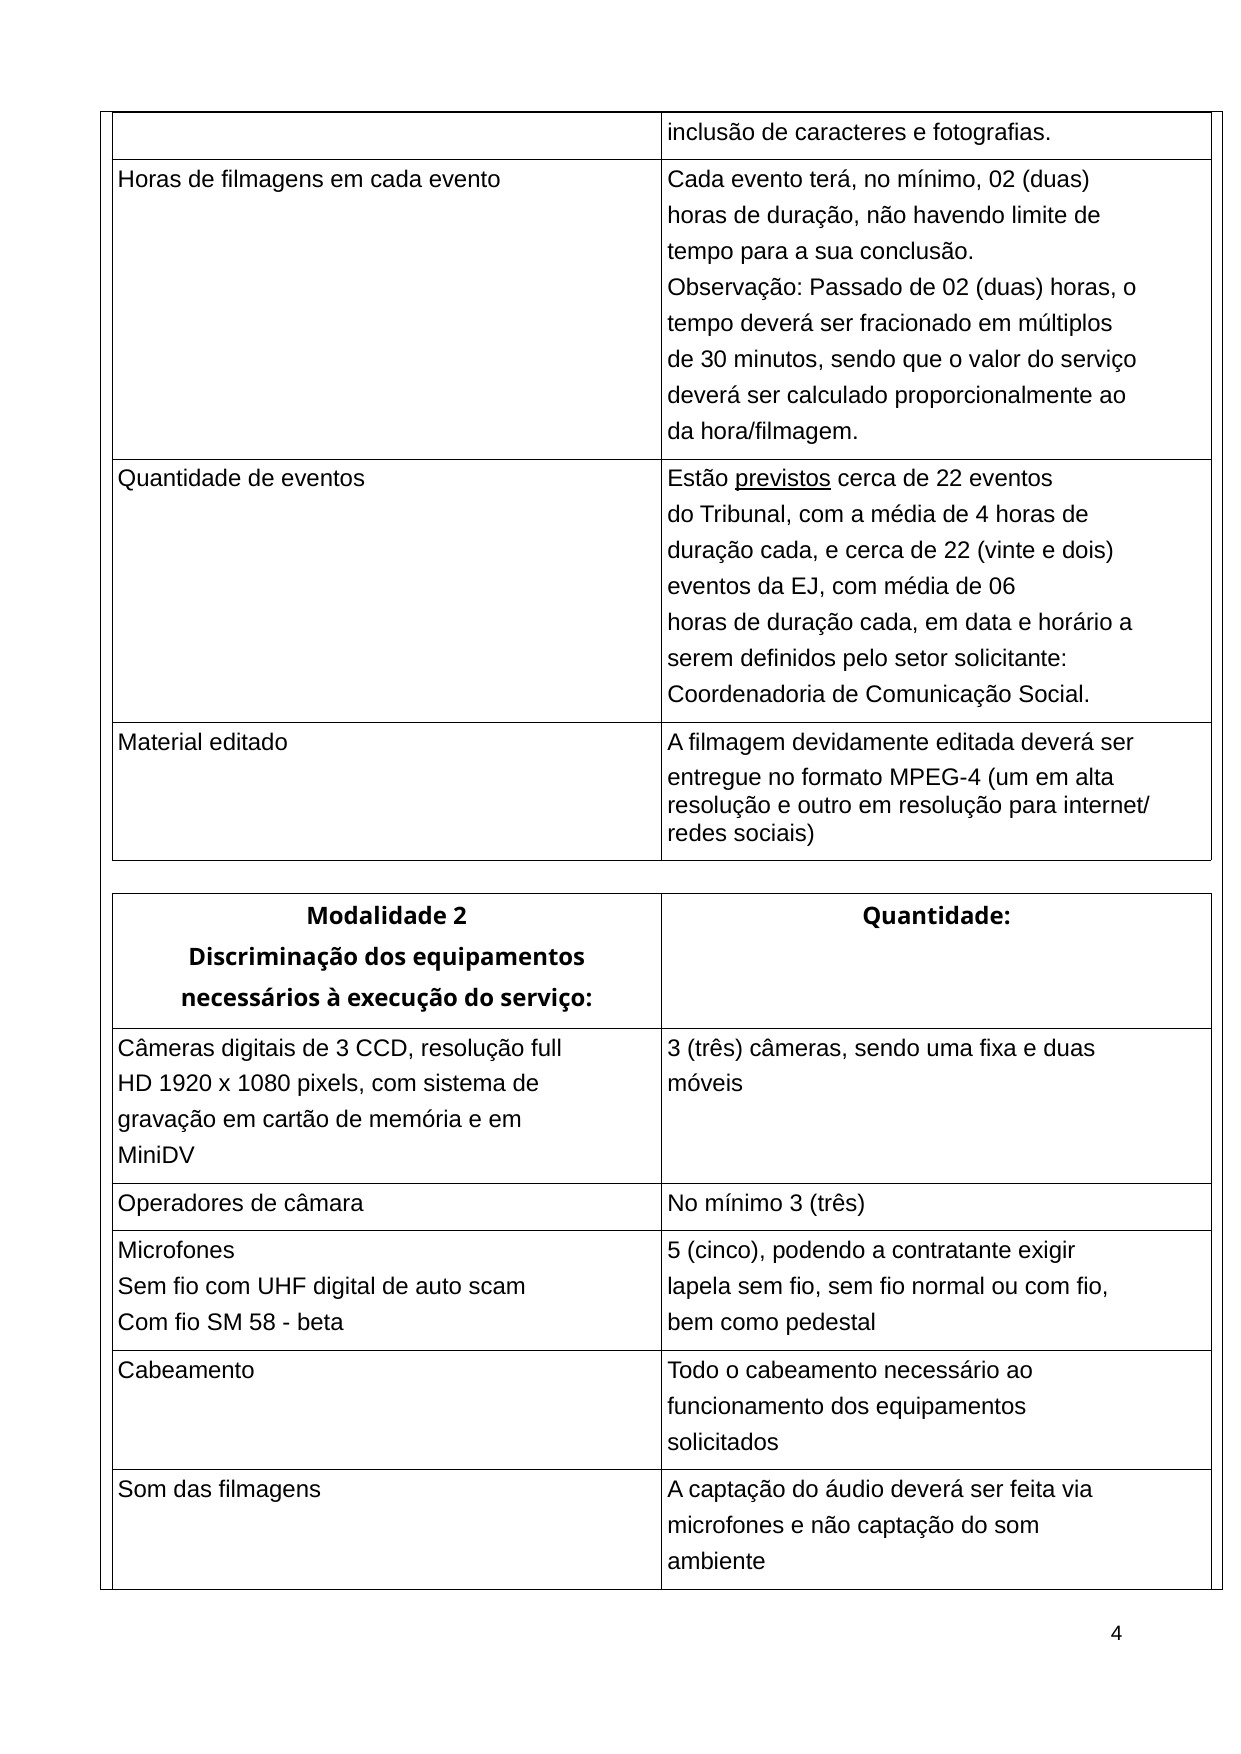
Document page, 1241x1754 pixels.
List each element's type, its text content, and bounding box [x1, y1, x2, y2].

table_cell Som das filmagens [113, 1470, 661, 1588]
table_cell 5 (cinco), podendo a contratante exigir lapela sem fio, sem fio normal ou com fio, bem como pedestal [662, 1231, 1211, 1350]
table_cell No mínimo 3 (três) [662, 1184, 1211, 1230]
table_cell Estão previstos cerca de 22 eventos do Tribunal, com a média de 4 horas de duração cada, e cerca de 22 (vinte e dois) eventos da EJ, com média de 06 horas de duração cada, em data e horário a serem definidos pelo setor solicitante: Coordenadoria de Comunicação Social. [662, 460, 1211, 722]
table_cell Material editado [113, 723, 661, 860]
table_cell Cabeamento [113, 1351, 661, 1469]
table_cell Quantidade de eventos [113, 460, 661, 722]
table_cell Horas de filmagens em cada evento [113, 160, 661, 458]
table_cell Cada evento terá, no mínimo, 02 (duas) horas de duração, não havendo limite de tempo para a sua conclusão. Observação: Passado de 02 (duas) horas, o tempo deverá ser fracionado em múltiplos de 30 minutos, sendo que o valor do serviço deverá ser calculado proporcionalmente ao da hora/filmagem. [662, 160, 1211, 458]
table_cell Todo o cabeamento necessário ao funcionamento dos equipamentos solicitados [662, 1351, 1211, 1469]
table_cell Câmeras digitais de 3 CCD, resolução full HD 1920 x 1080 pixels, com sistema de gravação em cartão de memória e em MiniDV [113, 1029, 661, 1183]
table_cell Operadores de câmara [113, 1184, 661, 1230]
table_header Modalidade 2 Discriminação dos equipamentos necessários à execução do serviço: [113, 894, 661, 1028]
table_header Quantidade: [662, 894, 1211, 1028]
table_cell A filmagem devidamente editada deverá ser entregue no formato MPEG-4 (um em alta resolução e outro em resolução para internet/ redes sociais) [662, 723, 1211, 860]
table_cell 3 (três) câmeras, sendo uma fixa e duas móveis [662, 1029, 1211, 1183]
table_cell [113, 113, 661, 159]
table_cell Microfones Sem fio com UHF digital de auto scam Com fio SM 58 - beta [113, 1231, 661, 1350]
table_cell inclusão de caracteres e fotografias. [662, 113, 1211, 159]
table_cell [101, 112, 1222, 1589]
table_cell A captação do áudio deverá ser feita via microfones e não captação do som ambiente [662, 1470, 1211, 1588]
